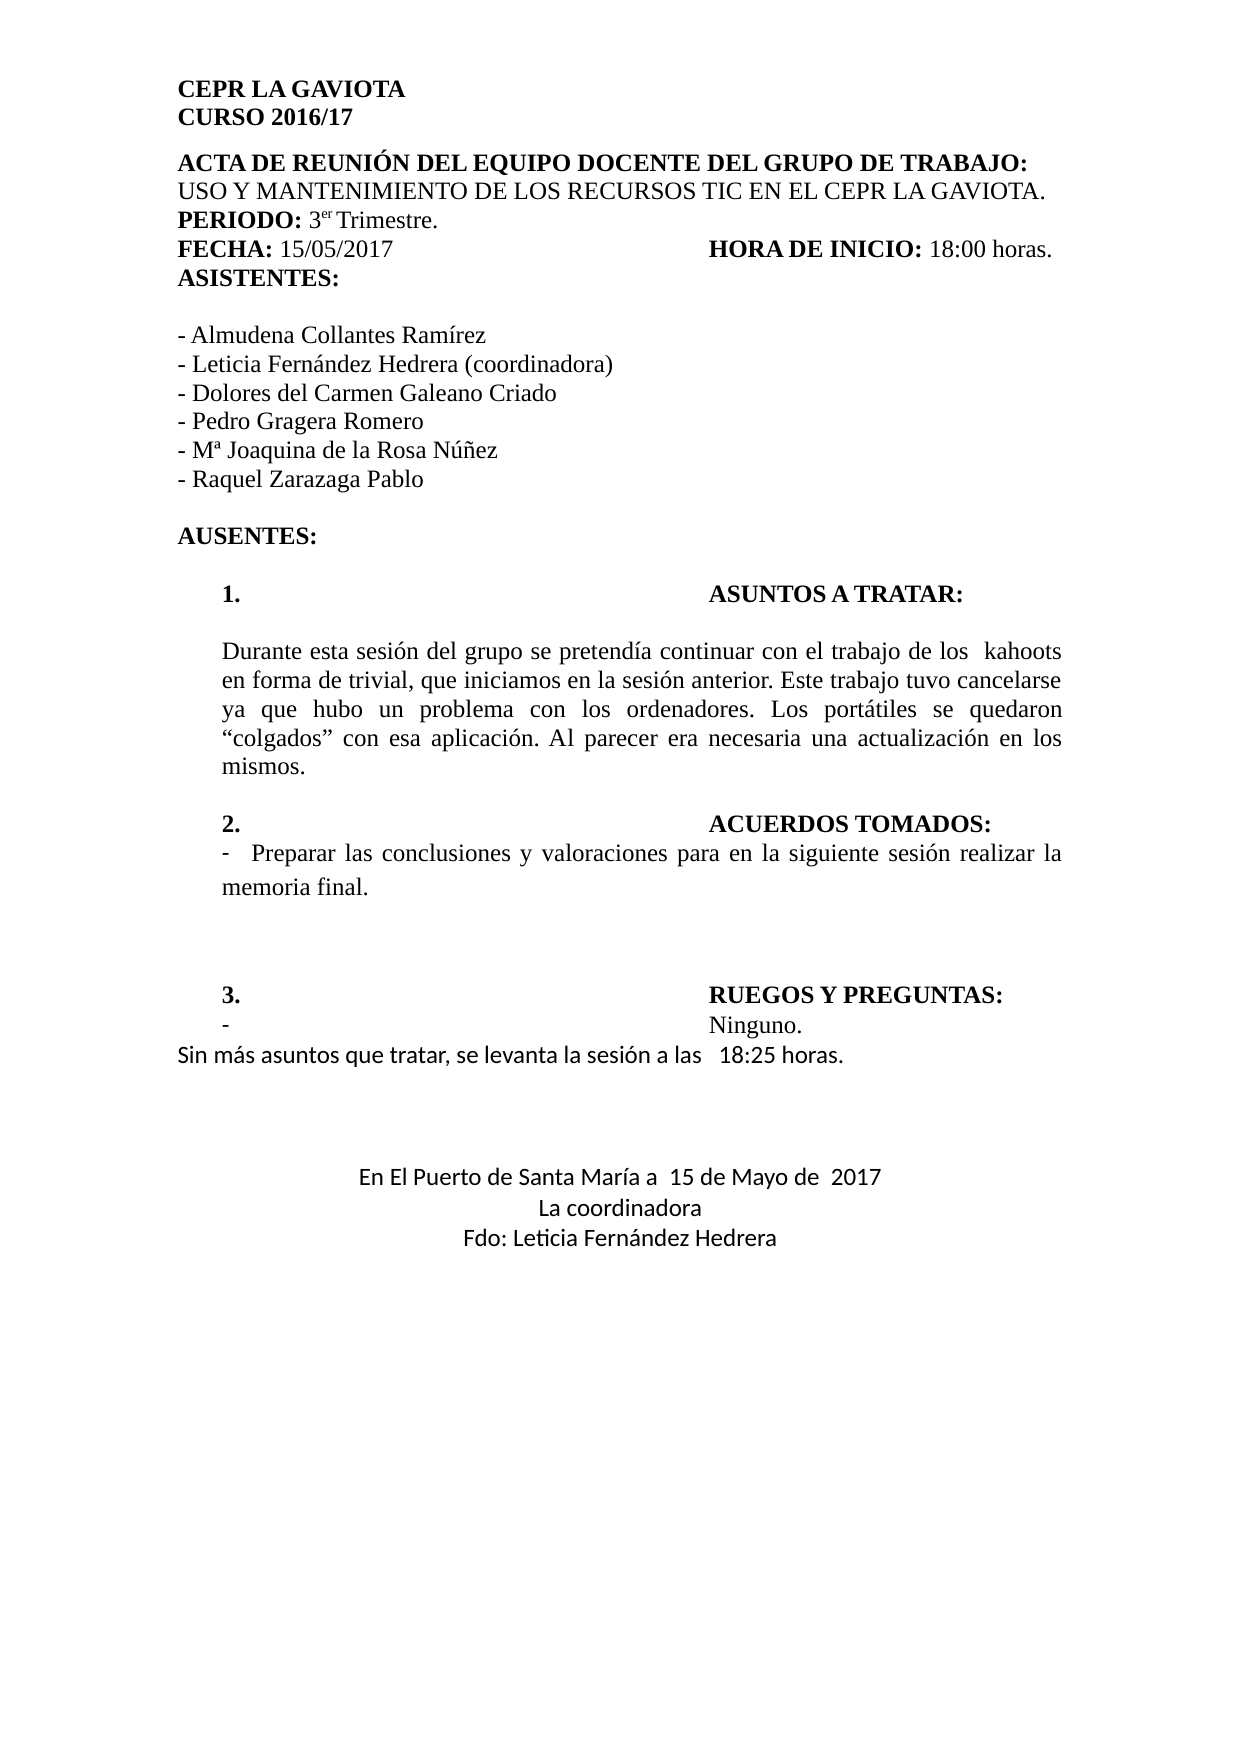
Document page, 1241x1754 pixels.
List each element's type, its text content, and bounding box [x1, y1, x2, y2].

text - Dolores del Carmen Galeano Criado [177, 378, 1063, 406]
list RUEGOS Y PREGUNTAS: [222, 980, 1063, 1009]
list Durante esta sesión del grupo se pretendía continuar con el trabajo de los kahoots en forma de trivial, que iniciamos en la sesión anterior. Este trabajo tuvo cancelarse ya que hubo un problema con los ordenadores. Los portátiles se quedaron “colgados” con esa aplicación. Al parecer era necesaria una actualización en los mismos. [222, 636, 1063, 780]
text Sin más asuntos que tratar, se levanta la sesión a las 18:25 horas. [177, 1039, 1063, 1070]
text - Leticia Fernández Hedrera (coordinadora) [177, 349, 1063, 378]
text AUSENTES: [177, 521, 1063, 550]
text En El Puerto de Santa María a 15 de Mayo de 2017 [177, 1161, 1063, 1192]
text ASISTENTES: [177, 263, 1063, 291]
list Ninguno. [222, 1009, 1063, 1039]
list ASUNTOS A TRATAR: [222, 579, 1063, 608]
text La coordinadora [177, 1192, 1063, 1222]
text FECHA: 15/05/2017 HORA DE INICIO: 18:00 horas. [177, 234, 1063, 263]
text Fdo: Leticia Fernández Hedrera [177, 1222, 1063, 1253]
list ACUERDOS TOMADOS: [222, 809, 1063, 838]
text - Pedro Gragera Romero [177, 406, 1063, 435]
text - Almudena Collantes Ramírez [177, 320, 1063, 349]
text ACTA DE REUNIÓN DEL EQUIPO DOCENTE DEL GRUPO DE TRABAJO: USO Y MANTENIMIENTO DE LOS RECURSOS TIC EN EL CEPR LA GAVIOTA. [177, 148, 1063, 205]
text - Mª Joaquina de la Rosa Núñez [177, 435, 1063, 464]
list Preparar las conclusiones y valoraciones para en la siguiente sesión realizar la memoria final. [222, 838, 1063, 901]
text PERIODO: 3er Trimestre. [177, 205, 1063, 234]
text - Raquel Zarazaga Pablo [177, 464, 1063, 493]
